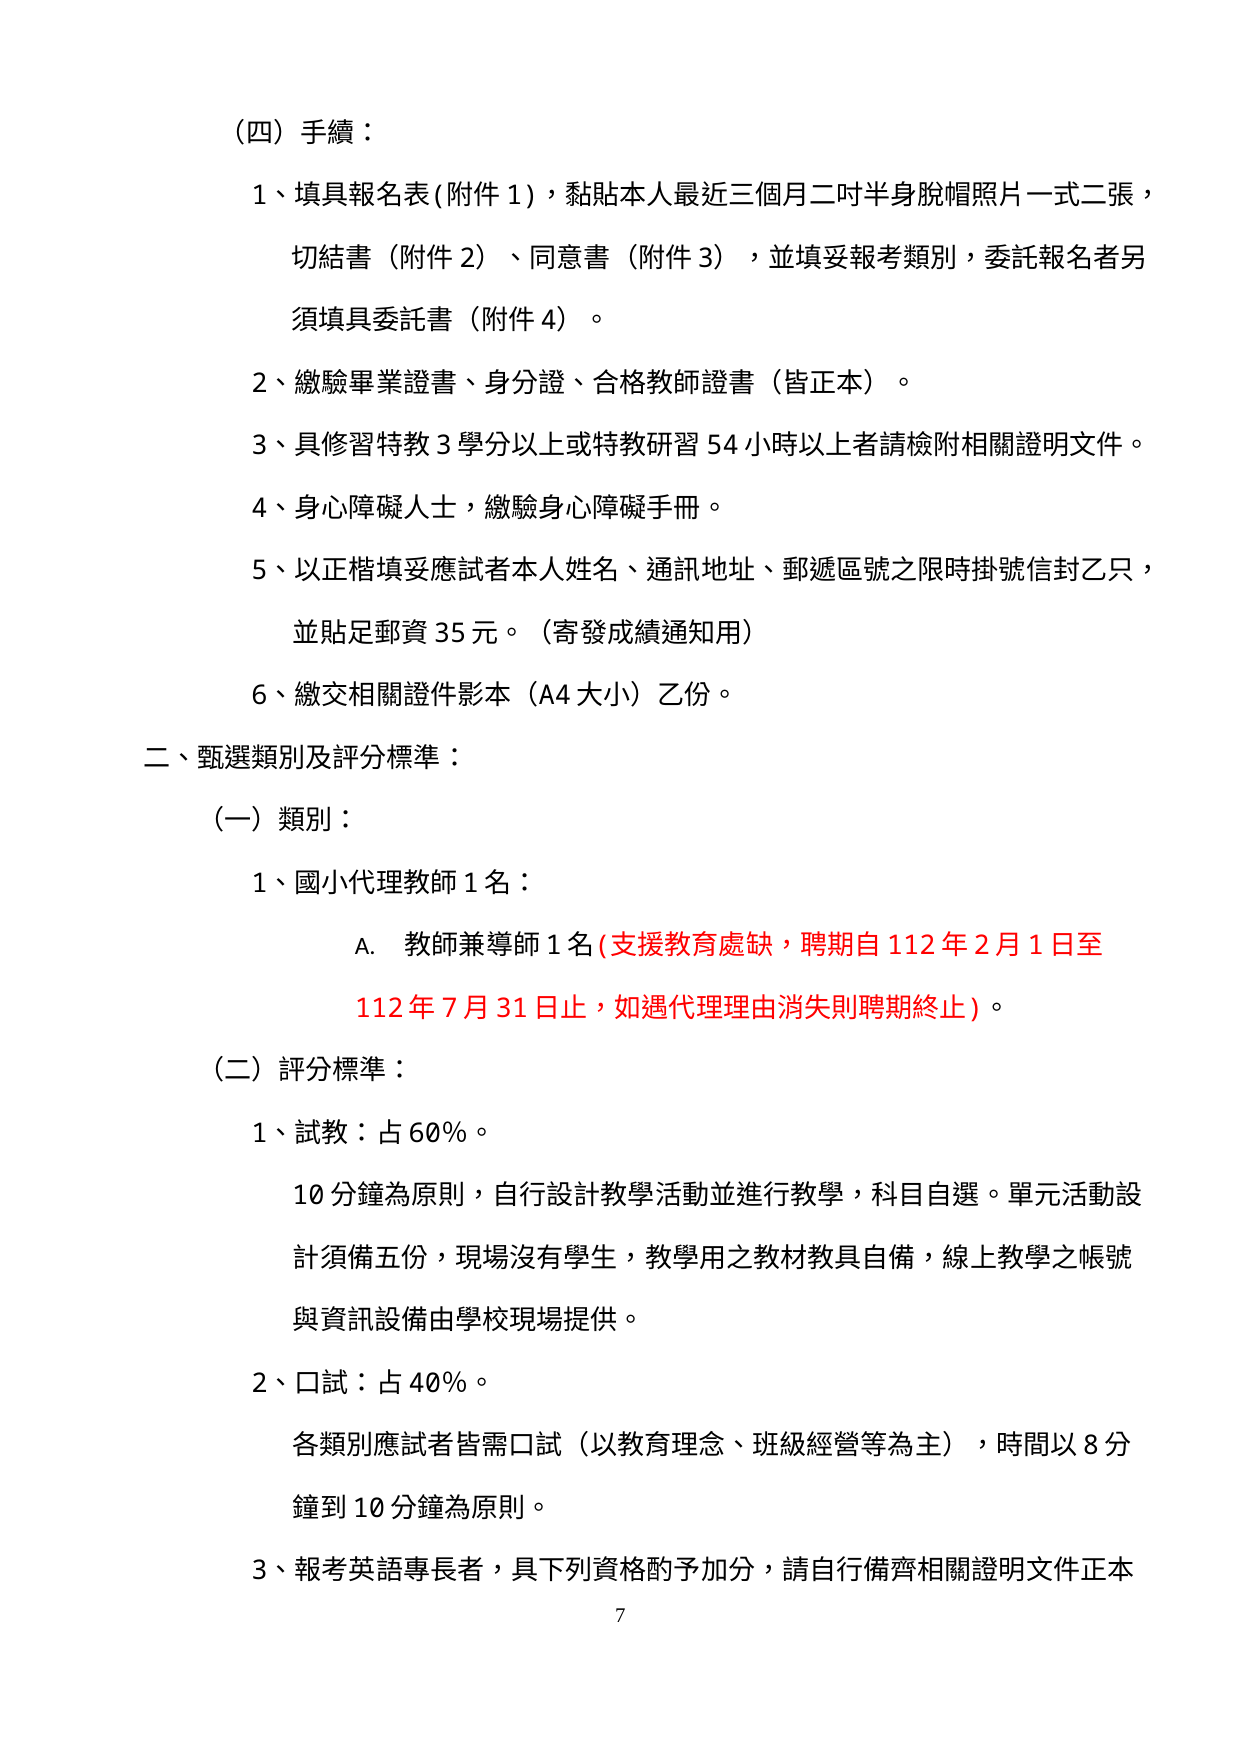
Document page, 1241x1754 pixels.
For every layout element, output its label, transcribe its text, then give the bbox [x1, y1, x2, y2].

text 1、試教：占60％。 [89, 1089, 1152, 1151]
text 各類別應試者皆需口試（以教育理念、班級經營等為主），時間以8分鐘到10分鐘為原則。 [89, 1401, 1152, 1526]
text （一）類別： [89, 776, 1152, 839]
text 二、甄選類別及評分標準： [89, 714, 1152, 776]
text 1、國小代理教師1名： [89, 839, 1152, 901]
text 10分鐘為原則，自行設計教學活動並進行教學，科目自選。單元活動設計須備五份，現場沒有學生，教學用之教材教具自備，線上教學之帳號與資訊設備由學校現場提供。 [89, 1151, 1152, 1339]
text 2、繳驗畢業證書、身分證、合格教師證書（皆正本）。 [89, 339, 1152, 401]
text 5、以正楷填妥應試者本人姓名、通訊地址、郵遞區號之限時掛號信封乙只，並貼足郵資35元。（寄發成績通知用） [89, 526, 1152, 651]
text 3、報考英語專長者，具下列資格酌予加分，請自行備齊相關證明文件正本 [89, 1526, 1152, 1589]
text 6、繳交相關證件影本（A4大小）乙份。 [89, 651, 1152, 714]
text 1、填具報名表(附件1)，黏貼本人最近三個月二吋半身脫帽照片一式二張，切結書（附件2）、同意書（附件3），並填妥報考類別，委託報名者另須填具委託書（附件4）。 [89, 151, 1152, 339]
text （二）評分標準： [89, 1026, 1152, 1089]
text （四）手續： [89, 89, 1152, 151]
text 3、具修習特教3學分以上或特教研習54小時以上者請檢附相關證明文件。 [89, 401, 1152, 464]
text 4、身心障礙人士，繳驗身心障礙手冊。 [89, 464, 1152, 526]
text 2、口試：占40％。 [89, 1339, 1152, 1401]
list 教師兼導師1名(支援教育處缺，聘期自112年2月1日至112年7月31日止，如遇代理理由消失則聘期終止)。 [354, 901, 1152, 1026]
